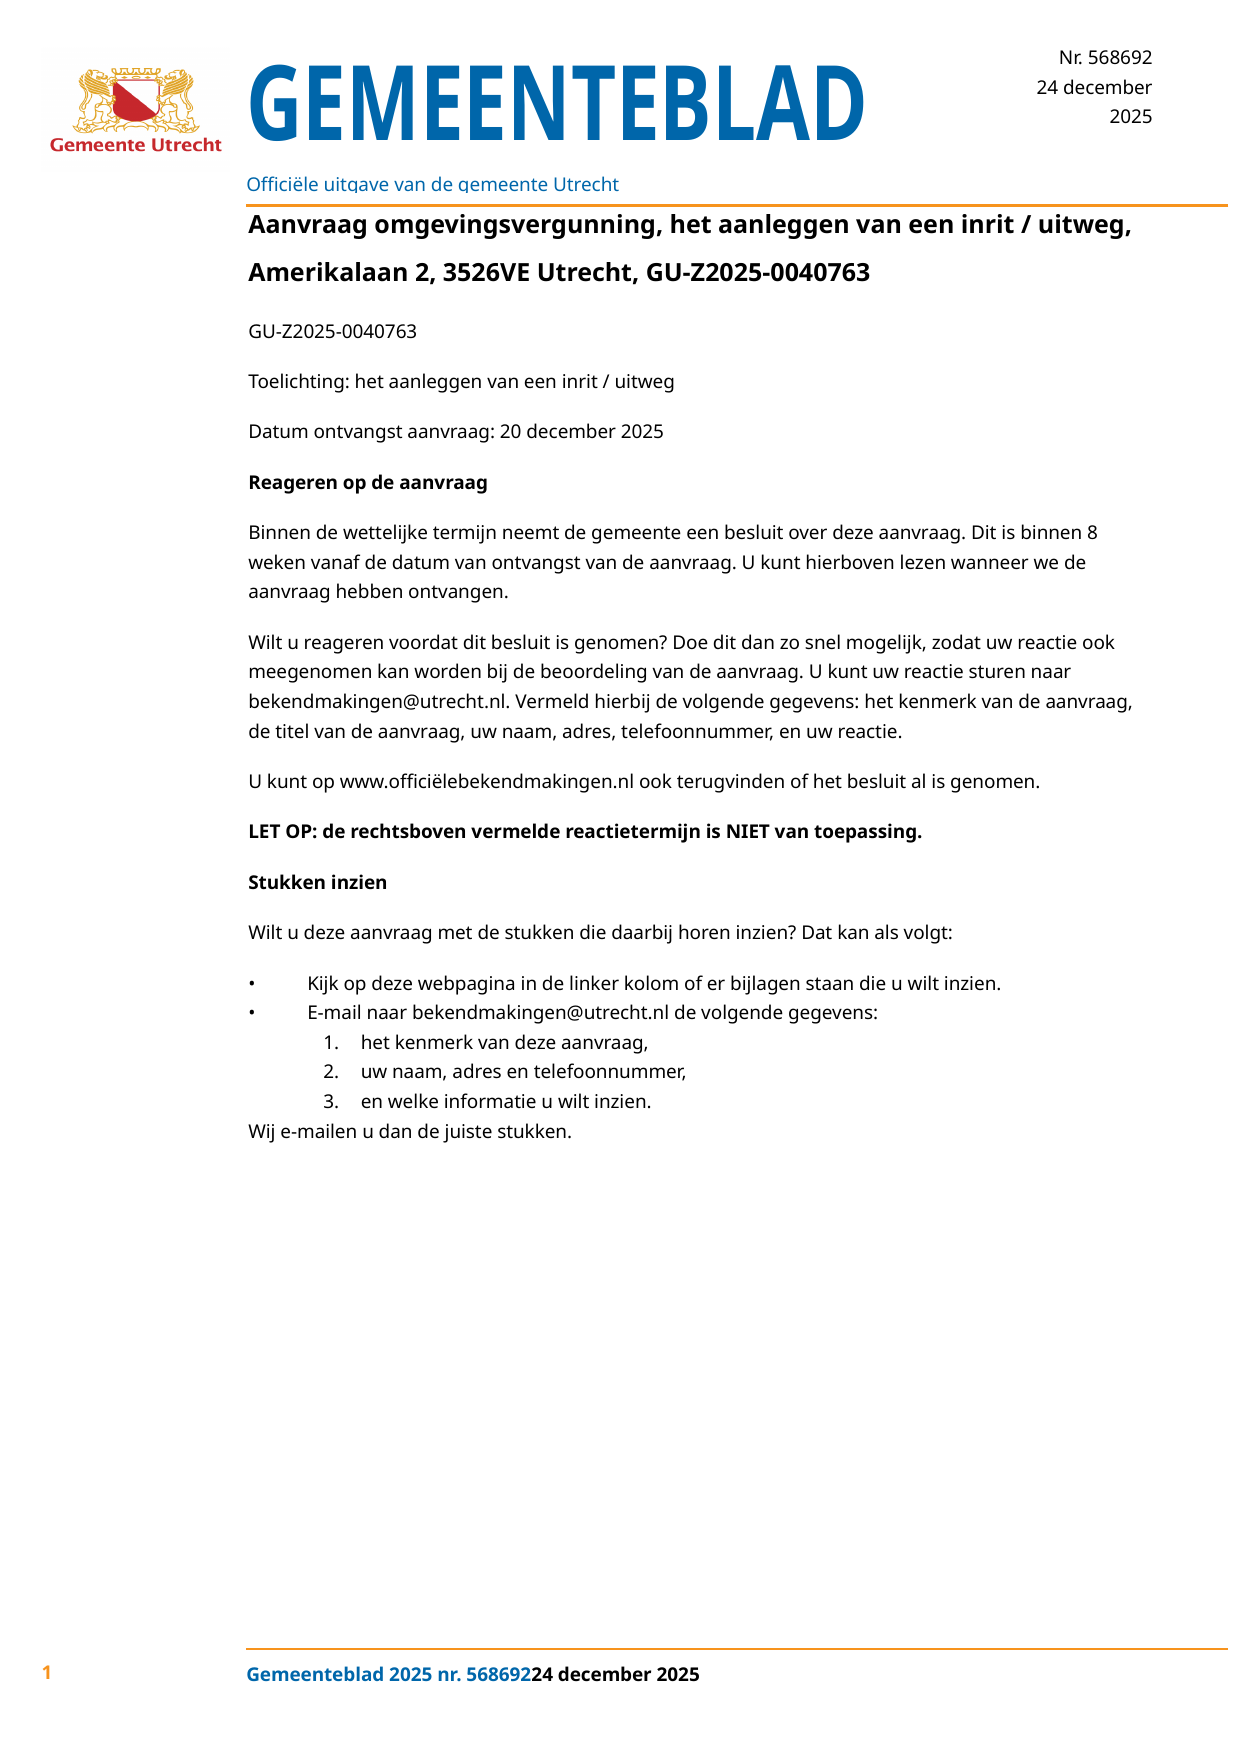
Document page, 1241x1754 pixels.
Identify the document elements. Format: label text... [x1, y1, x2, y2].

text Datum ontvangst aanvraag: 20 december 2025 [248, 419, 1152, 444]
text Wilt u reageren voordat dit besluit is genomen? Doe dit dan zo snel mogelijk, zodat uw reactie ook meegenomen kan worden bij de beoordeling van de aanvraag. U kunt uw reactie sturen naar bekendmakingen@utrecht.nl. Vermeld hierbij de volgende gegevens: het kenmerk van de aanvraag, de titel van de aanvraag, uw naam, adres, telefoonnummer, en uw reactie. [248, 629, 1152, 744]
list uw naam, adres en telefoonnummer, [323, 1059, 1152, 1084]
text LET OP: de rechtsboven vermelde reactietermijn is NIET van toepassing. [248, 819, 1152, 844]
text Toelichting: het aanleggen van een inrit / uitweg [248, 368, 1152, 394]
picture [41, 47, 231, 172]
list E-mail naar bekendmakingen@utrecht.nl de volgende gegevens: [248, 999, 1152, 1025]
list Kijk op deze webpagina in de linker kolom of er bijlagen staan die u wilt inzien. [248, 970, 1152, 996]
text Wij e-mailen u dan de juiste stukken. [248, 1118, 1152, 1144]
text Reageren op de aanvraag [248, 469, 1152, 495]
text Wilt u deze aanvraag met de stukken die daarbij horen inzien? Dat kan als volgt: [248, 919, 1152, 945]
text Stukken inzien [248, 869, 1152, 895]
text Binnen de wettelijke termijn neemt de gemeente een besluit over deze aanvraag. Dit is binnen 8 weken vanaf de datum van ontvangst van de aanvraag. U kunt hierboven lezen wanneer we de aanvraag hebben ontvangen. [248, 519, 1152, 604]
list het kenmerk van deze aanvraag, [323, 1029, 1152, 1055]
text Aanvraag omgevingsvergunning, het aanleggen van een inrit / uitweg, Amerikalaan 2, 3526VE Utrecht, GU-Z2025-0040763 [248, 207, 1152, 288]
list en welke informatie u wilt inzien. [323, 1088, 1152, 1114]
text GU-Z2025-0040763 [248, 318, 1152, 344]
text U kunt op www.officiëlebekendmakingen.nl ook terugvinden of het besluit al is genomen. [248, 768, 1152, 794]
